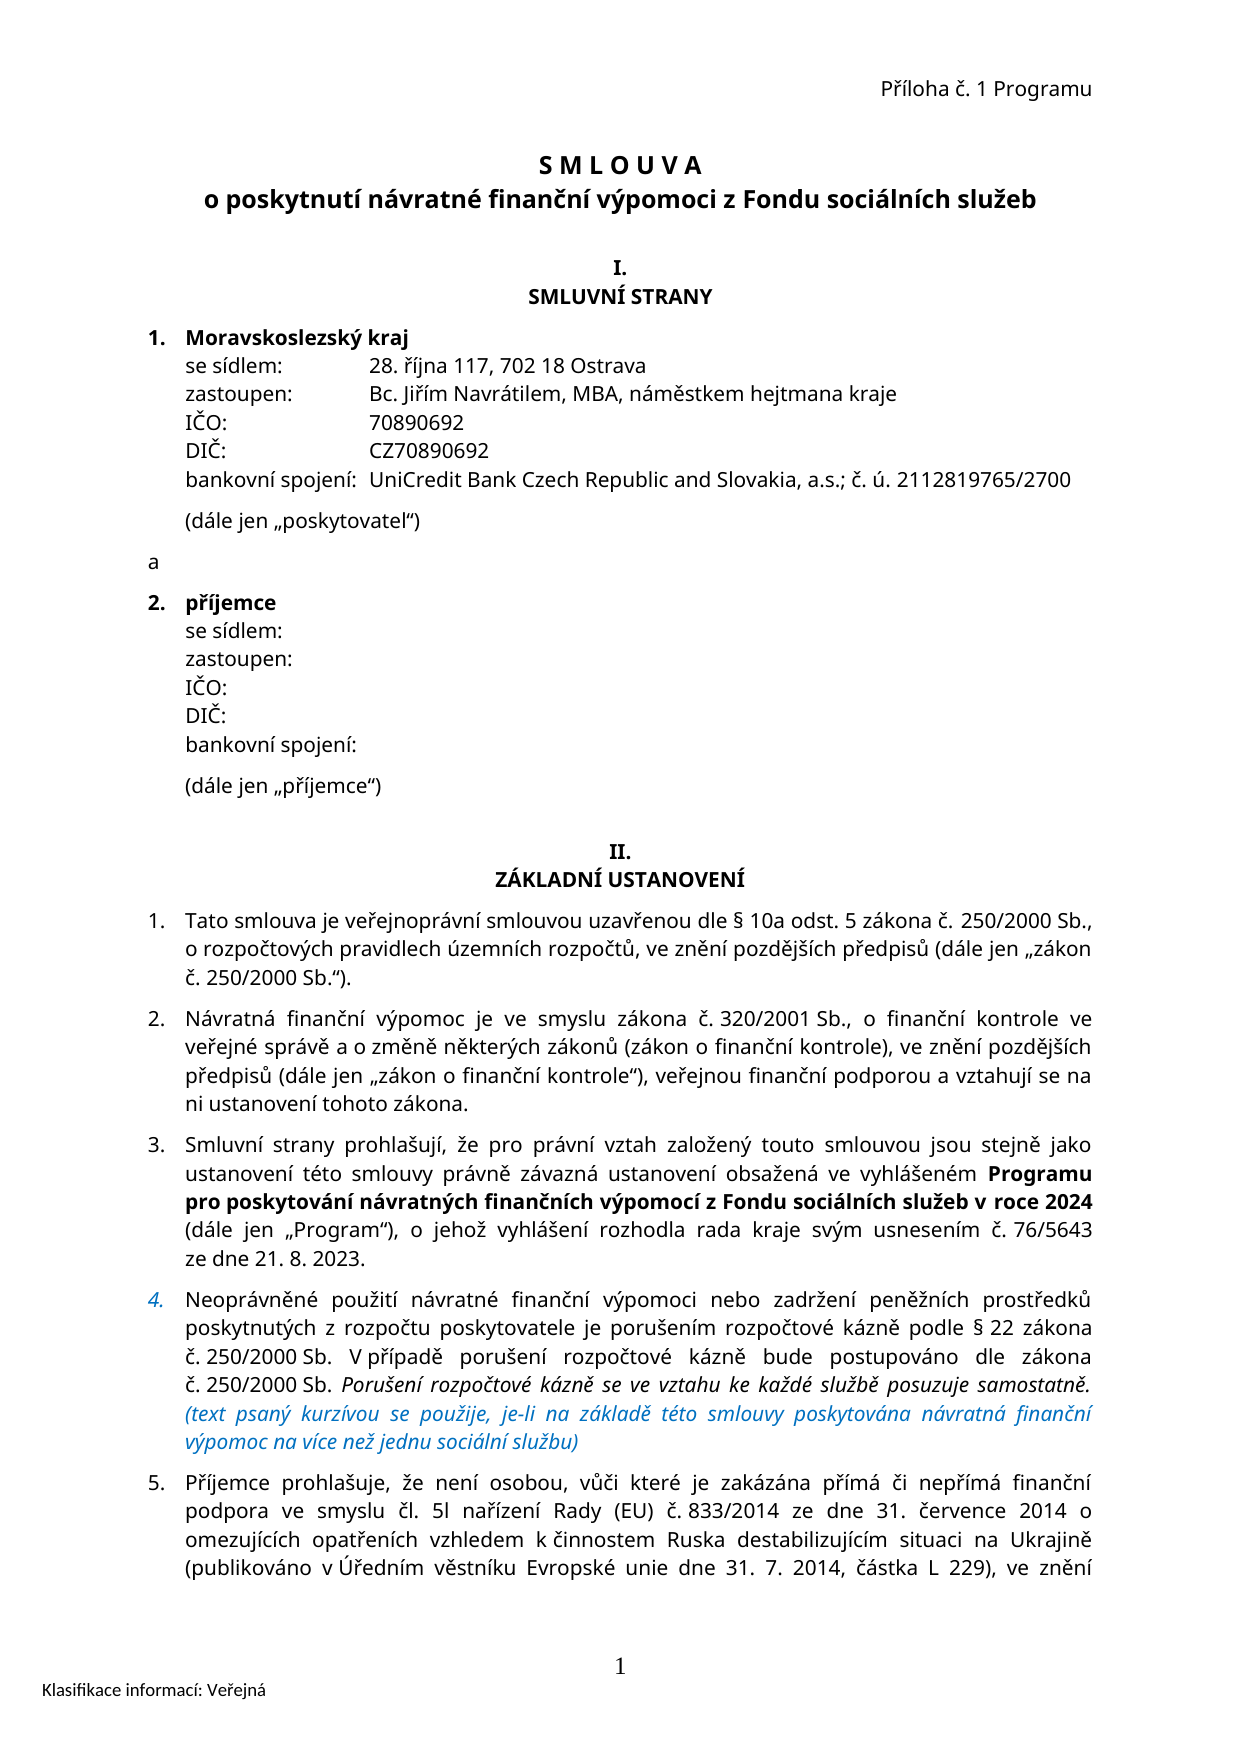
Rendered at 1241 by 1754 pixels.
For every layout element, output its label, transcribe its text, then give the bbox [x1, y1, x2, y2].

text zastoupen: [185, 644, 1092, 673]
list Tato smlouva je veřejnoprávní smlouvou uzavřenou dle § 10a odst. 5 zákona č. 250/2000 Sb., o rozpočtových pravidlech územních rozpočtů, ve znění pozdějších předpisů (dále jen „zákon č. 250/2000 Sb.“). [148, 906, 1092, 991]
subtitle Moravskoslezský kraj [148, 323, 1092, 351]
subtitle S M L O U V A [148, 148, 1092, 182]
text (dále jen „poskytovatel“) [185, 506, 1092, 534]
list Návratná finanční výpomoc je ve smyslu zákona č. 320/2001 Sb., o finanční kontrole ve veřejné správě a o změně některých zákonů (zákon o finanční kontrole), ve znění pozdějších předpisů (dále jen „zákon o finanční kontrole“), veřejnou finanční podporou a vztahují se na ni ustanovení tohoto zákona. [148, 1004, 1092, 1118]
list Smluvní strany prohlašují, že pro právní vztah založený touto smlouvou jsou stejně jako ustanovení této smlouvy právně závazná ustanovení obsažená ve vyhlášeném Programu pro poskytování návratných finančních výpomocí z Fondu sociálních služeb v roce 2024 (dále jen „Program“), o jehož vyhlášení rozhodla rada kraje svým usnesením č. 76/5643 ze dne 21. 8. 2023. [148, 1130, 1092, 1272]
text IČO: 70890692 [185, 408, 1092, 436]
text II. [148, 837, 1092, 865]
text (dále jen „příjemce“) [185, 771, 1092, 799]
list Příjemce prohlašuje, že není osobou, vůči které je zakázána přímá či nepřímá finanční podpora ve smyslu čl. 5l nařízení Rady (EU) č. 833/2014 ze dne 31. července 2014 o omezujících opatřeních vzhledem k činnostem Ruska destabilizujícím situaci na Ukrajině (publikováno v Úředním věstníku Evropské unie dne 31. 7. 2014, částka L 229), ve znění [148, 1468, 1092, 1582]
subtitle SMLUVNÍ STRANY [148, 282, 1092, 310]
text bankovní spojení: UniCredit Bank Czech Republic and Slovakia, a.s.; č. ú. 2112819765/2700 [185, 465, 1092, 493]
text I. [148, 253, 1092, 282]
text bankovní spojení: [185, 730, 1092, 758]
text se sídlem: 28. října 117, 702 18 Ostrava [185, 351, 1092, 379]
list Neoprávněné použití návratné finanční výpomoci nebo zadržení peněžních prostředků poskytnutých z rozpočtu poskytovatele je porušením rozpočtové kázně podle § 22 zákona č. 250/2000 Sb. V případě porušení rozpočtové kázně bude postupováno dle zákona č. 250/2000 Sb. Porušení rozpočtové kázně se ve vztahu ke každé službě posuzuje samostatně. (text psaný kurzívou se použije, je-li na základě této smlouvy poskytována návratná finanční výpomoc na více než jednu sociální službu) [148, 1285, 1092, 1456]
text DIČ: [185, 701, 1092, 730]
text a [148, 547, 1092, 575]
text se sídlem: [185, 616, 1092, 644]
text DIČ: CZ70890692 [185, 436, 1092, 465]
text ZÁKLADNÍ USTANOVENÍ [148, 865, 1092, 894]
text IČO: [185, 673, 1092, 701]
text o poskytnutí návratné finanční výpomoci z Fondu sociálních služeb [148, 182, 1092, 216]
text zastoupen: Bc. Jiřím Navrátilem, MBA, náměstkem hejtmana kraje [185, 379, 1092, 408]
subtitle příjemce [148, 588, 1092, 616]
